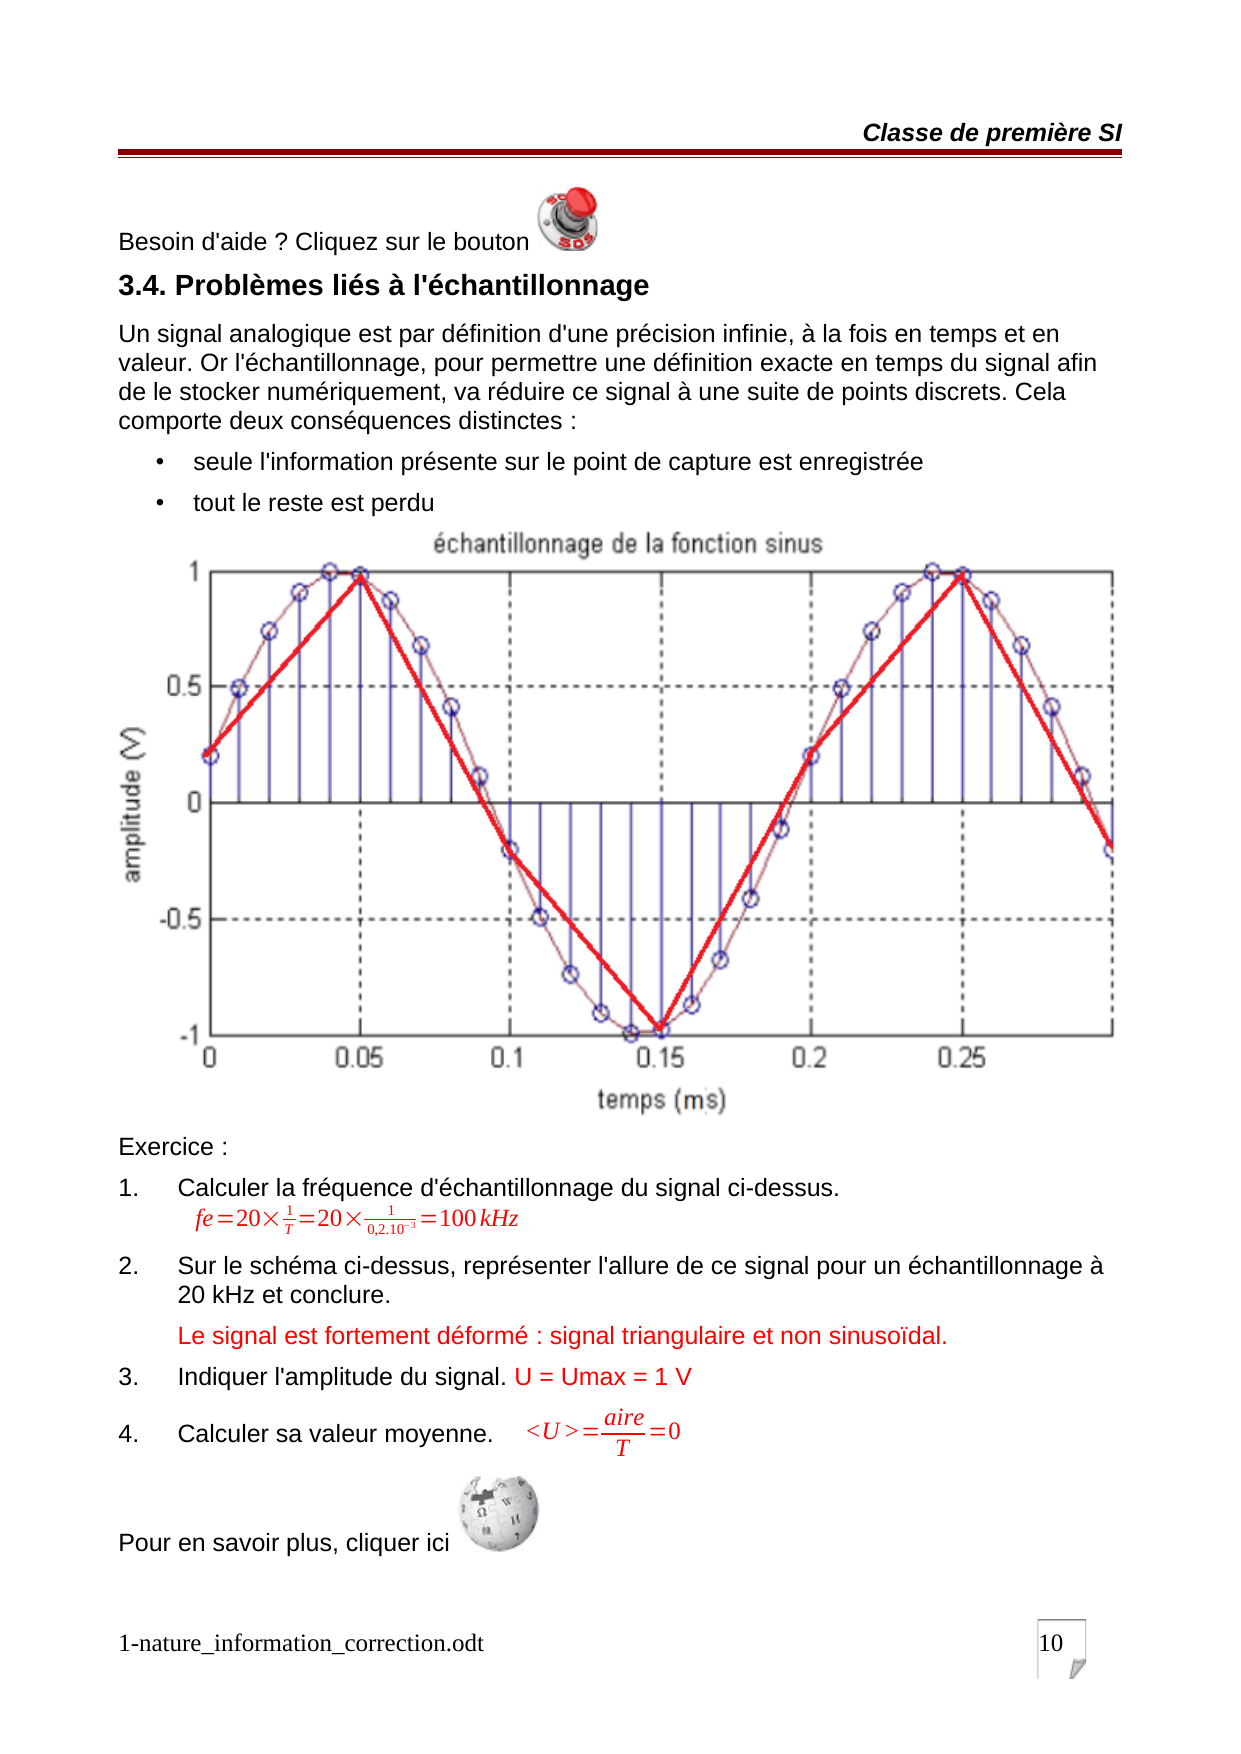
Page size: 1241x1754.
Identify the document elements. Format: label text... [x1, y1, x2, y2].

list seule l'information présente sur le point de capture est enregistrée [156, 447, 1122, 476]
text Un signal analogique est par définition d'une précision infinie, à la fois en temps et en valeur. Or l'échantillonnage, pour permettre une définition exacte en temps du signal afin de le stocker numériquement, va réduire ce signal à une suite de points discrets. Cela comporte deux conséquences distinctes : [118, 319, 1122, 434]
text 3. Indiquer l'amplitude du signal. U = Umax = 1 V [118, 1362, 1122, 1391]
text Besoin d'aide ? Cliquez sur le bouton [118, 188, 1122, 256]
text 2. Sur le schéma ci-dessus, représenter l'allure de ce signal pour un échantillonnage à 20 kHz et conclure. [118, 1251, 1122, 1308]
text Le signal est fortement déformé : signal triangulaire et non sinusoïdal. [118, 1321, 1122, 1350]
text 1. Calculer la fréquence d'échantillonnage du signal ci-dessus. [118, 1173, 1122, 1238]
text Exercice : [118, 1132, 1122, 1161]
subtitle 3.4. Problèmes liés à l'échantillonnage [118, 268, 1122, 302]
text Pour en savoir plus, cliquer ici [118, 1475, 1122, 1557]
list tout le reste est perdu [156, 488, 1122, 517]
text 4. Calculer sa valeur moyenne. [118, 1403, 1122, 1463]
